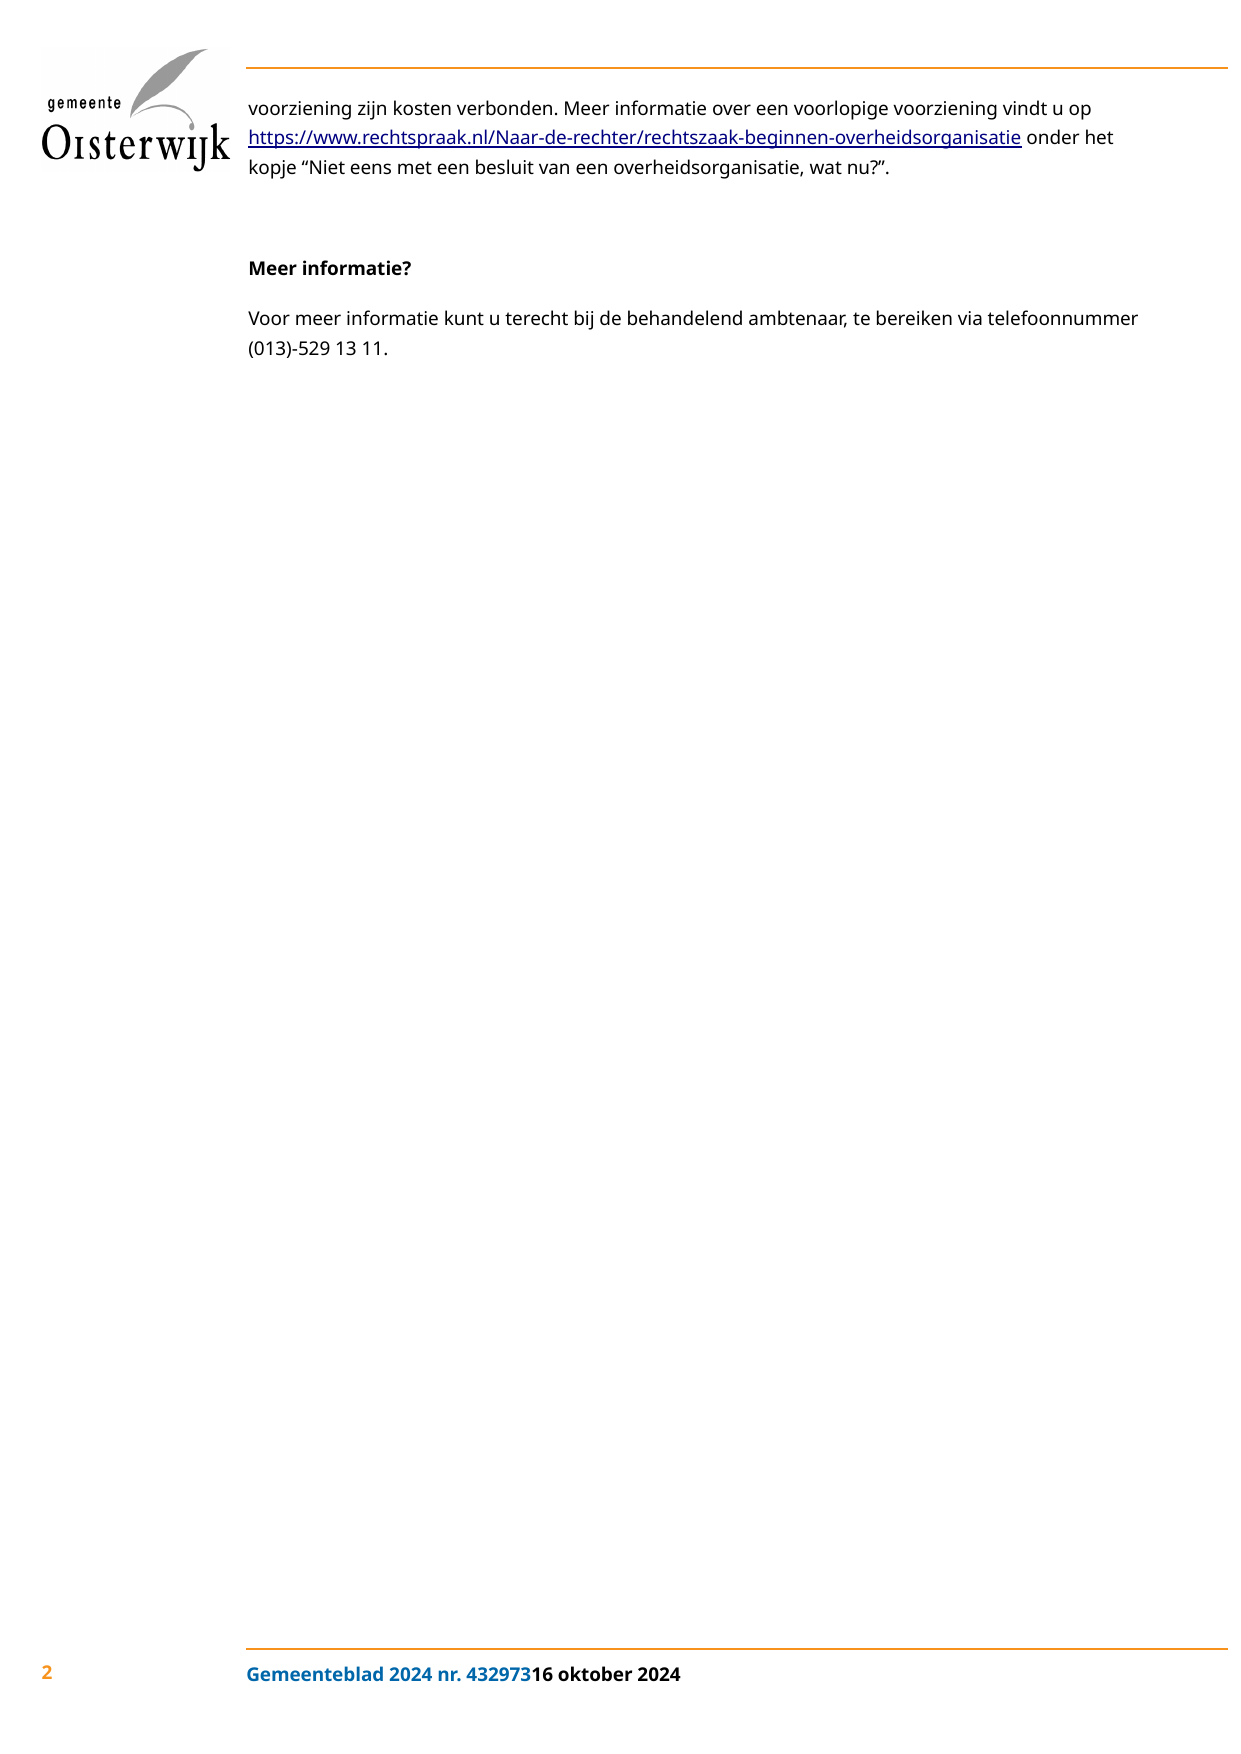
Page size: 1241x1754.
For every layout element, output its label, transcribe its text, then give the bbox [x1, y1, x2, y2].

text Meer informatie? [248, 255, 1152, 281]
text voorziening zijn kosten verbonden. Meer informatie over een voorlopige voorziening vindt u op https://www.rechtspraak.nl/Naar-de-rechter/rechtszaak-beginnen-overheidsorganisatie onder het kopje “Niet eens met een besluit van een overheidsorganisatie, wat nu?”. [248, 95, 1152, 180]
picture [41, 47, 231, 172]
text Voor meer informatie kunt u terecht bij de behandelend ambtenaar, te bereiken via telefoonnummer (013)-529 13 11. [248, 305, 1152, 361]
